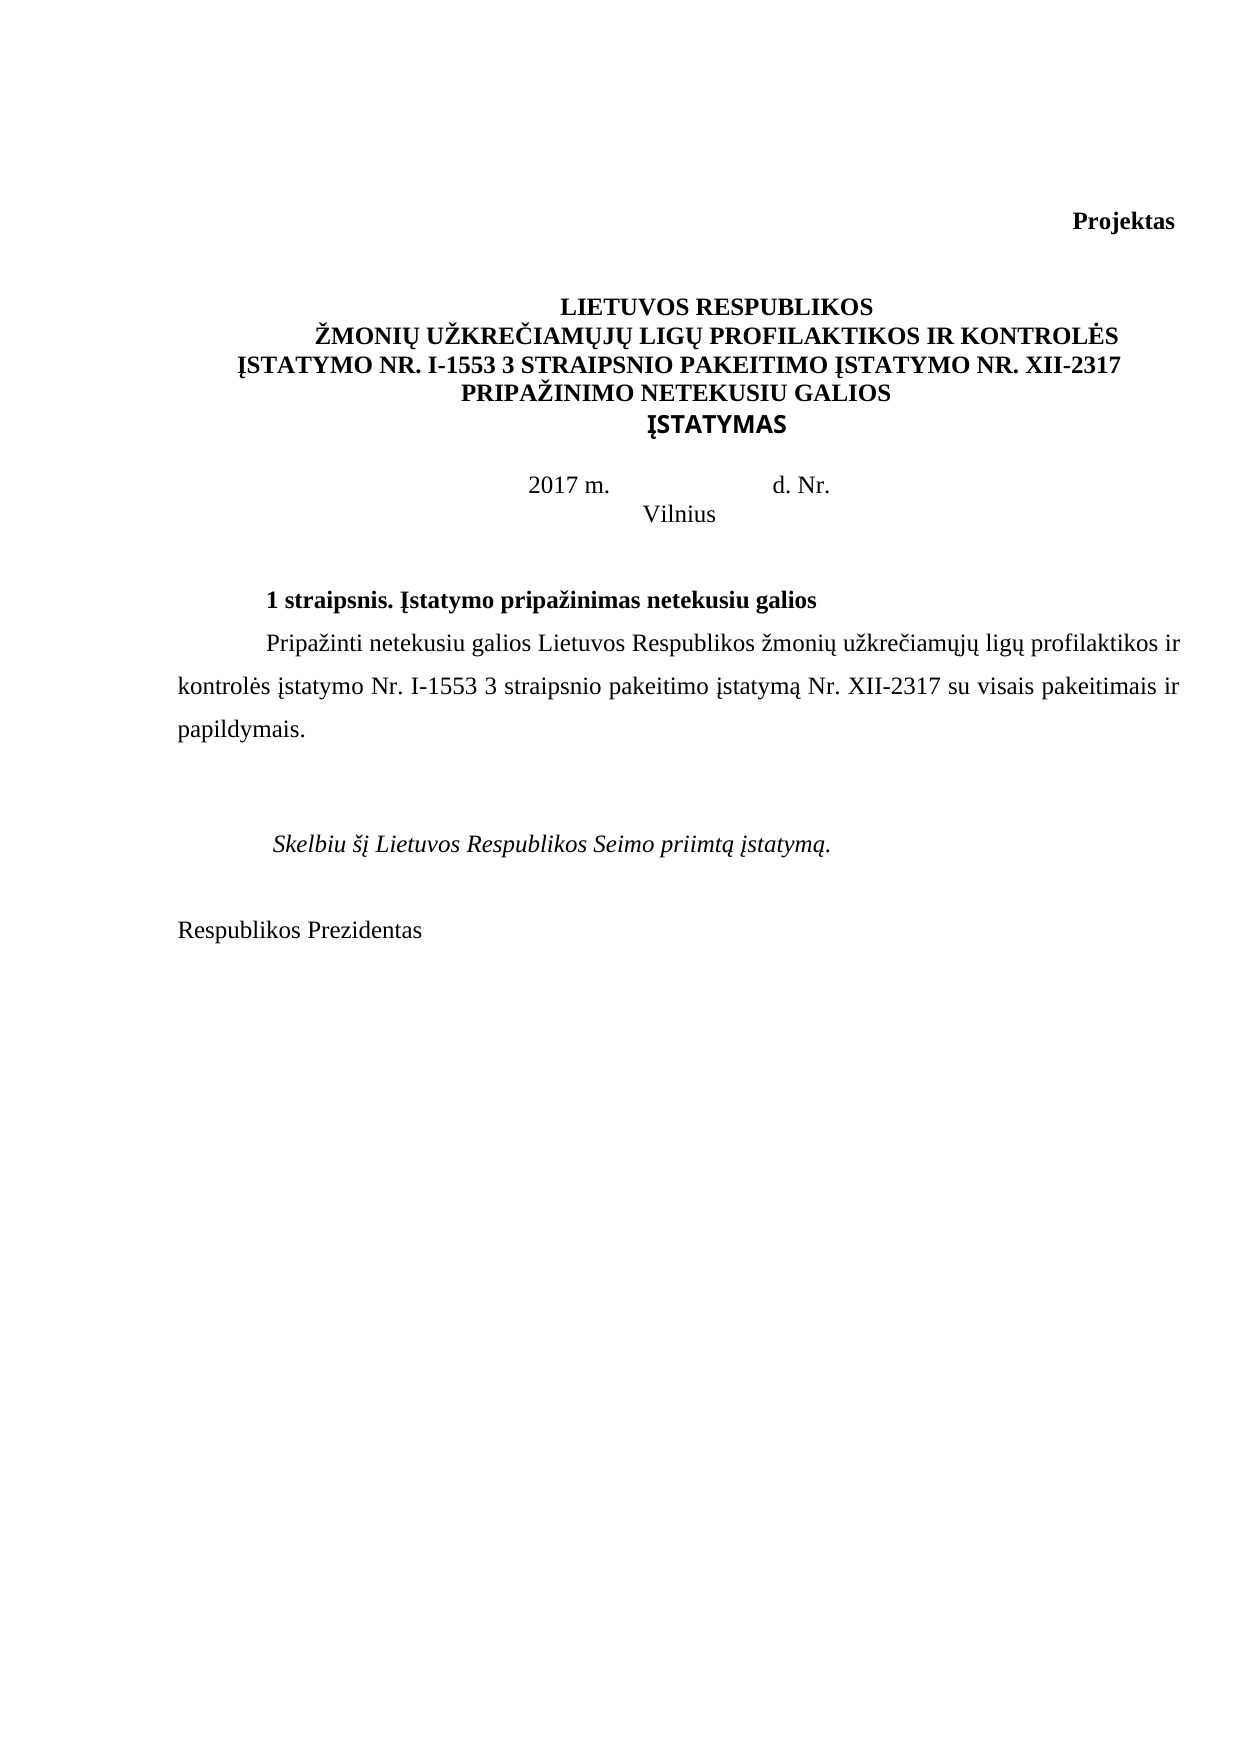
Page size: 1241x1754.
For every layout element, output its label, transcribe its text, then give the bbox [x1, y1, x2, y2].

text Projektas [827, 206, 1181, 235]
text Pripažinti netekusiu galios Lietuvos Respublikos žmonių užkrečiamųjų ligų profilaktikos ir kontrolės įstatymo Nr. I-1553 3 straipsnio pakeitimo įstatymą Nr. XII-2317 su visais pakeitimais ir papildymais. [177, 628, 1181, 743]
text Vilnius [177, 499, 1181, 527]
text Respublikos Prezidentas [177, 916, 1181, 944]
text ĮSTATYMAS [177, 407, 1181, 441]
text 2017 m. d. Nr. [177, 470, 1181, 499]
text 1 straipsnis. Įstatymo pripažinimas netekusiu galios [177, 585, 1181, 614]
text Skelbiu šį Lietuvos Respublikos Seimo priimtą įstatymą. [177, 829, 1181, 858]
text LIETUVOS RESPUBLIKOS [177, 292, 1181, 321]
text ŽMONIŲ UŽKREČIAMŲJŲ LIGŲ PROFILAKTIKOS IR KONTROLĖS ĮSTATYMO NR. I-1553 3 STRAIPSNIO PAKEITIMO ĮSTATYMO NR. XII-2317 PRIPAŽINIMO NETEKUSIU GALIOS [177, 321, 1181, 407]
